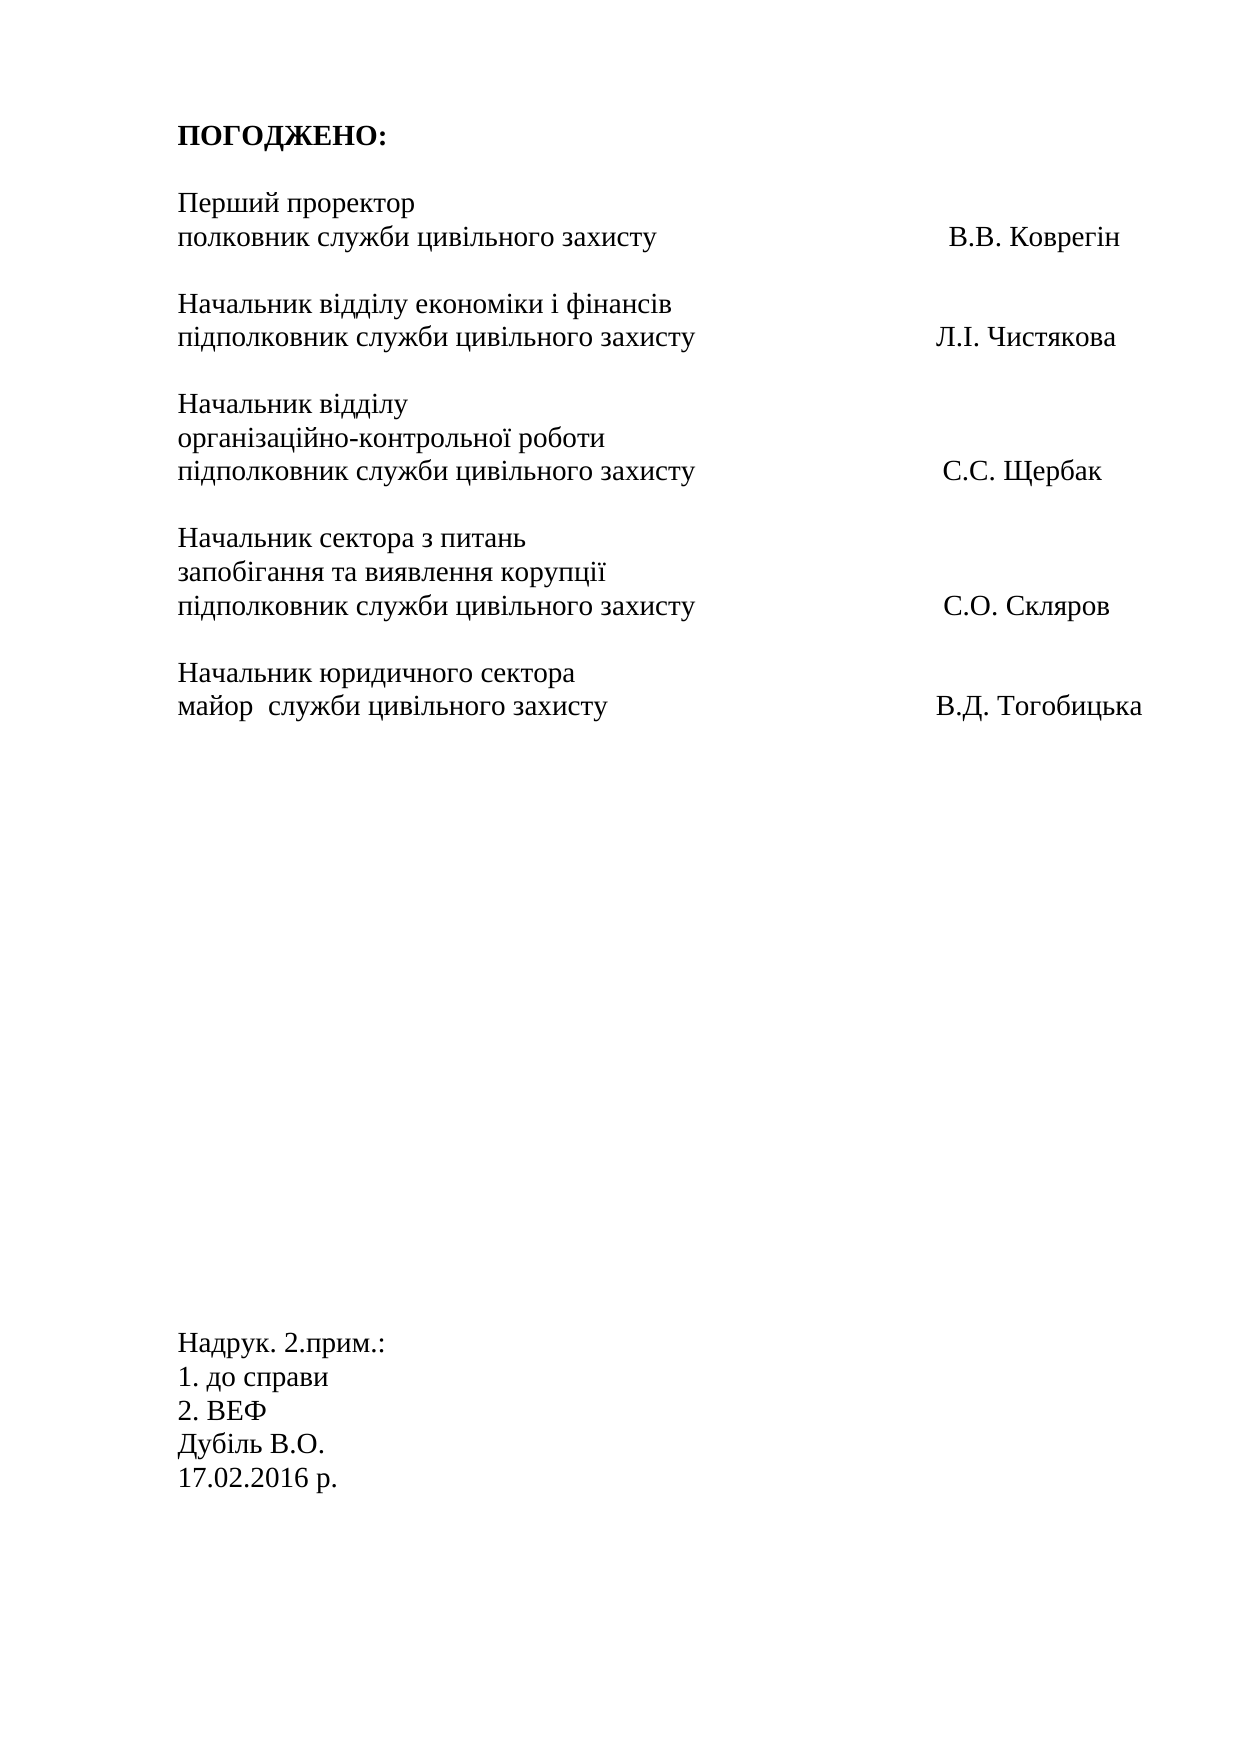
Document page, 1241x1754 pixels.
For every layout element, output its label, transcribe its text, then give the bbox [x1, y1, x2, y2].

text полковник служби цивільного захисту В.В. Коврегін [177, 219, 1152, 252]
text Начальник сектора з питань [177, 521, 1152, 554]
text 1. до справи [177, 1359, 1152, 1393]
text підполковник служби цивільного захисту С.О. Скляров [177, 588, 1152, 621]
text Надрук. 2.прим.: [177, 1326, 1152, 1359]
text Начальник відділу [177, 386, 1152, 420]
text підполковник служби цивільного захисту С.С. Щербак [177, 453, 1152, 487]
text Перший проректор [177, 185, 1152, 219]
text Начальник відділу економіки і фінансів [177, 286, 1152, 319]
text підполковник служби цивільного захисту Л.І. Чистякова [177, 319, 1152, 353]
text 17.02.2016 р. [177, 1460, 1152, 1493]
text 2. ВЕФ [177, 1393, 1152, 1426]
text запобігання та виявлення корупції [177, 554, 1152, 588]
text майор служби цивільного захисту В.Д. Тогобицька [177, 688, 1152, 722]
text Дубіль В.О. [177, 1426, 1152, 1460]
text організаційно-контрольної роботи [177, 420, 1152, 453]
text ПОГОДЖЕНО: [177, 118, 1152, 152]
text Начальник юридичного сектора [177, 655, 1152, 688]
